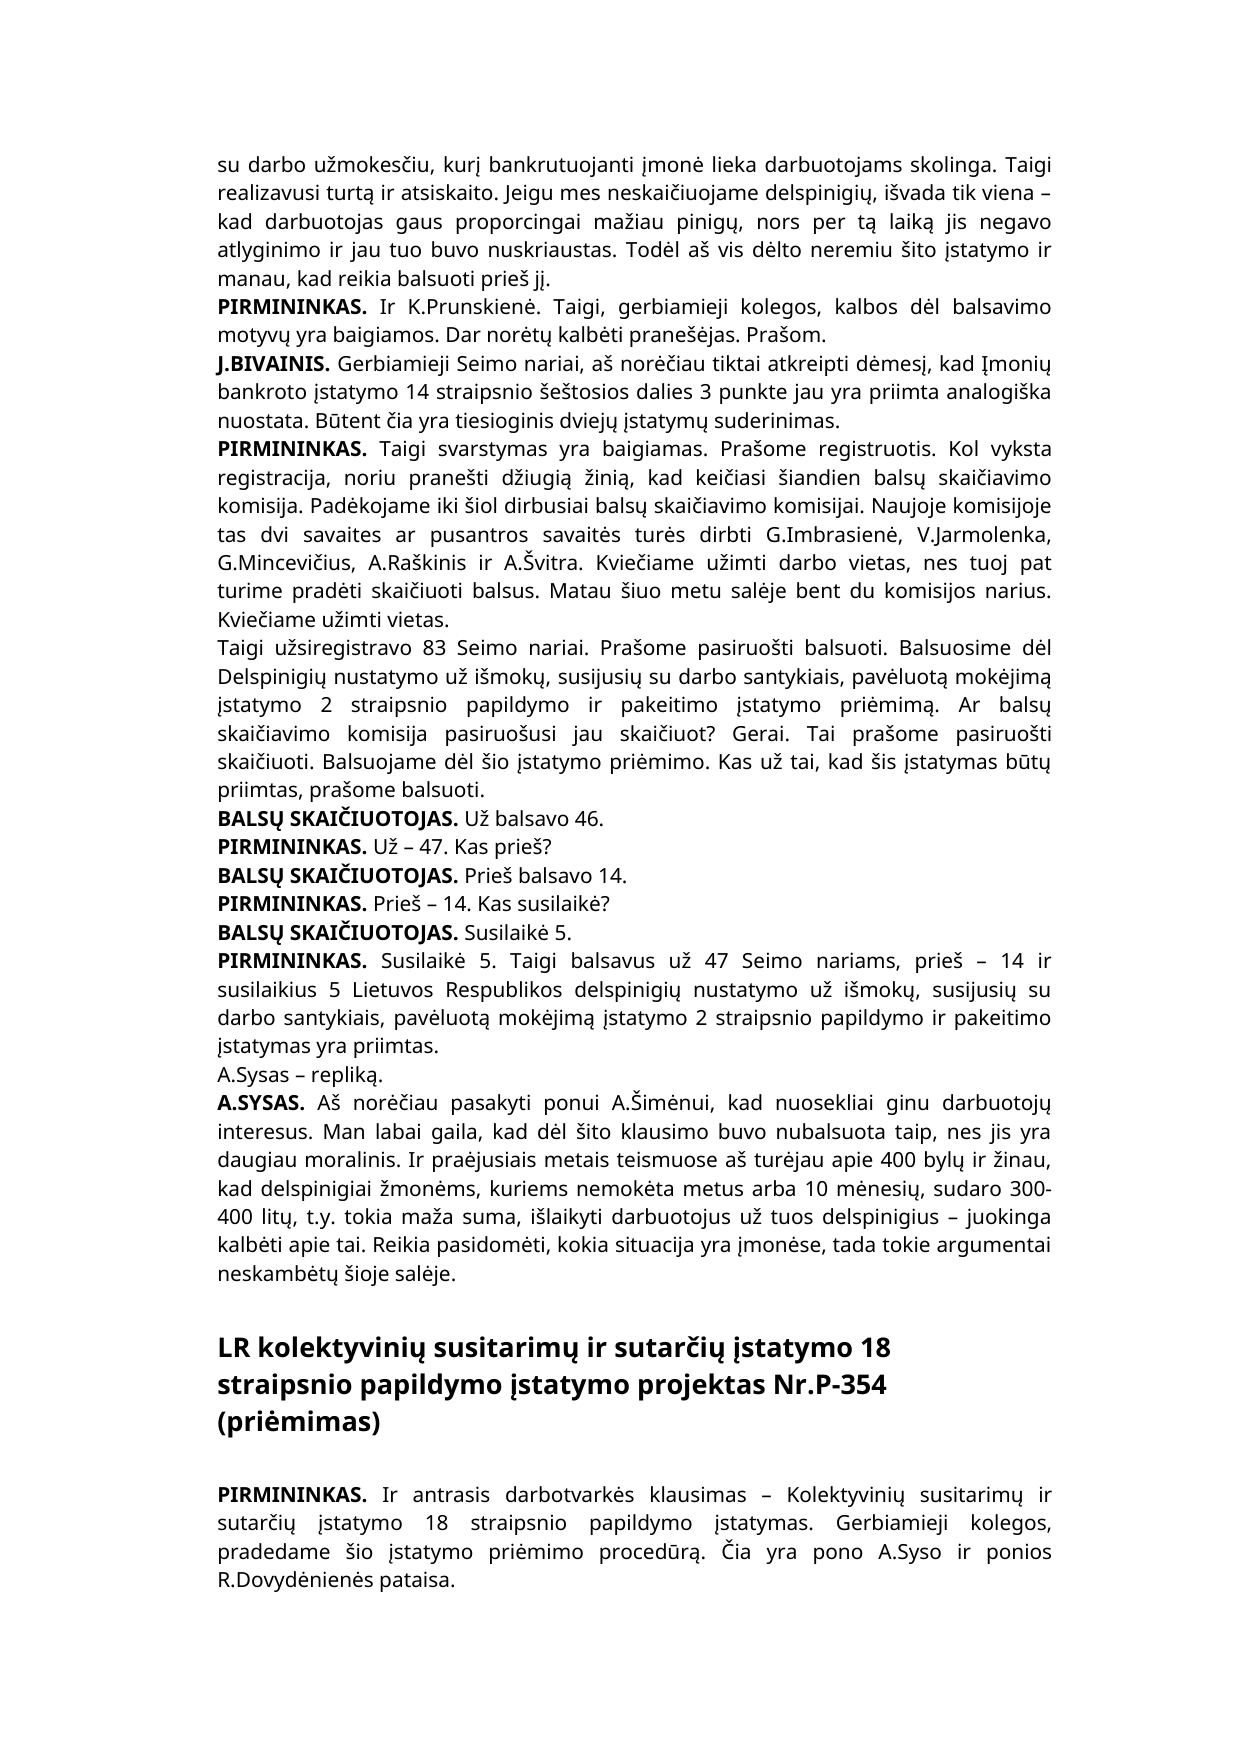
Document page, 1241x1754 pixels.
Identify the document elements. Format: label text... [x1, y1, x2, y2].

text BALSŲ SKAIČIUOTOJAS. Susilaikė 5. [217, 918, 1053, 946]
text PIRMININKAS. Susilaikė 5. Taigi balsavus už 47 Seimo nariams, prieš – 14 ir susilaikius 5 Lietuvos Respublikos delspinigių nustatymo už išmokų, susijusių su darbo santykiais, pavėluotą mokėjimą įstatymo 2 straipsnio papildymo ir pakeitimo įstatymas yra priimtas. [217, 946, 1053, 1060]
text LR kolektyvinių susitarimų ir sutarčių įstatymo 18 straipsnio papildymo įstatymo projektas Nr.P-354 (priėmimas) [217, 1328, 1023, 1439]
text Taigi užsiregistravo 83 Seimo nariai. Prašome pasiruošti balsuoti. Balsuosime dėl Delspinigių nustatymo už išmokų, susijusių su darbo santykiais, pavėluotą mokėjimą įstatymo 2 straipsnio papildymo ir pakeitimo įstatymo priėmimą. Ar balsų skaičiavimo komisija pasiruošusi jau skaičiuot? Gerai. Tai prašome pasiruošti skaičiuoti. Balsuojame dėl šio įstatymo priėmimo. Kas už tai, kad šis įstatymas būtų priimtas, prašome balsuoti. [217, 633, 1053, 804]
text J.BIVAINIS. Gerbiamieji Seimo nariai, aš norėčiau tiktai atkreipti dėmesį, kad Įmonių bankroto įstatymo 14 straipsnio šeštosios dalies 3 punkte jau yra priimta analogiška nuostata. Būtent čia yra tiesioginis dviejų įstatymų suderinimas. [217, 349, 1053, 434]
text PIRMININKAS. Taigi svarstymas yra baigiamas. Prašome registruotis. Kol vyksta registracija, noriu pranešti džiugią žinią, kad keičiasi šiandien balsų skaičiavimo komisija. Padėkojame iki šiol dirbusiai balsų skaičiavimo komisijai. Naujoje komisijoje tas dvi savaites ar pusantros savaitės turės dirbti G.Imbrasienė, V.Jarmolenka, G.Mincevičius, A.Raškinis ir A.Švitra. Kviečiame užimti darbo vietas, nes tuoj pat turime pradėti skaičiuoti balsus. Matau šiuo metu salėje bent du komisijos narius. Kviečiame užimti vietas. [217, 434, 1053, 633]
text su darbo užmokesčiu, kurį bankrutuojanti įmonė lieka darbuotojams skolinga. Taigi realizavusi turtą ir atsiskaito. Jeigu mes neskaičiuojame delspinigių, išvada tik viena – kad darbuotojas gaus proporcingai mažiau pinigų, nors per tą laiką jis negavo atlyginimo ir jau tuo buvo nuskriaustas. Todėl aš vis dėlto neremiu šito įstatymo ir manau, kad reikia balsuoti prieš jį. [217, 150, 1053, 292]
text PIRMININKAS. Prieš – 14. Kas susilaikė? [217, 889, 1053, 918]
text PIRMININKAS. Už – 47. Kas prieš? [217, 832, 1053, 861]
text PIRMININKAS. Ir K.Prunskienė. Taigi, gerbiamieji kolegos, kalbos dėl balsavimo motyvų yra baigiamos. Dar norėtų kalbėti pranešėjas. Prašom. [217, 292, 1053, 349]
text BALSŲ SKAIČIUOTOJAS. Prieš balsavo 14. [217, 861, 1053, 889]
text A.SYSAS. Aš norėčiau pasakyti ponui A.Šimėnui, kad nuosekliai ginu darbuotojų interesus. Man labai gaila, kad dėl šito klausimo buvo nubalsuota taip, nes jis yra daugiau moralinis. Ir praėjusiais metais teismuose aš turėjau apie 400 bylų ir žinau, kad delspinigiai žmonėms, kuriems nemokėta metus arba 10 mėnesių, sudaro 300-400 litų, t.y. tokia maža suma, išlaikyti darbuotojus už tuos delspinigius – juokinga kalbėti apie tai. Reikia pasidomėti, kokia situacija yra įmonėse, tada tokie argumentai neskambėtų šioje salėje. [217, 1088, 1053, 1287]
text PIRMININKAS. Ir antrasis darbotvarkės klausimas – Kolektyvinių susitarimų ir sutarčių įstatymo 18 straipsnio papildymo įstatymas. Gerbiamieji kolegos, pradedame šio įstatymo priėmimo procedūrą. Čia yra pono A.Syso ir ponios R.Dovydėnienės pataisa. [217, 1480, 1053, 1594]
text BALSŲ SKAIČIUOTOJAS. Už balsavo 46. [217, 804, 1053, 832]
text A.Sysas – repliką. [217, 1060, 1053, 1088]
